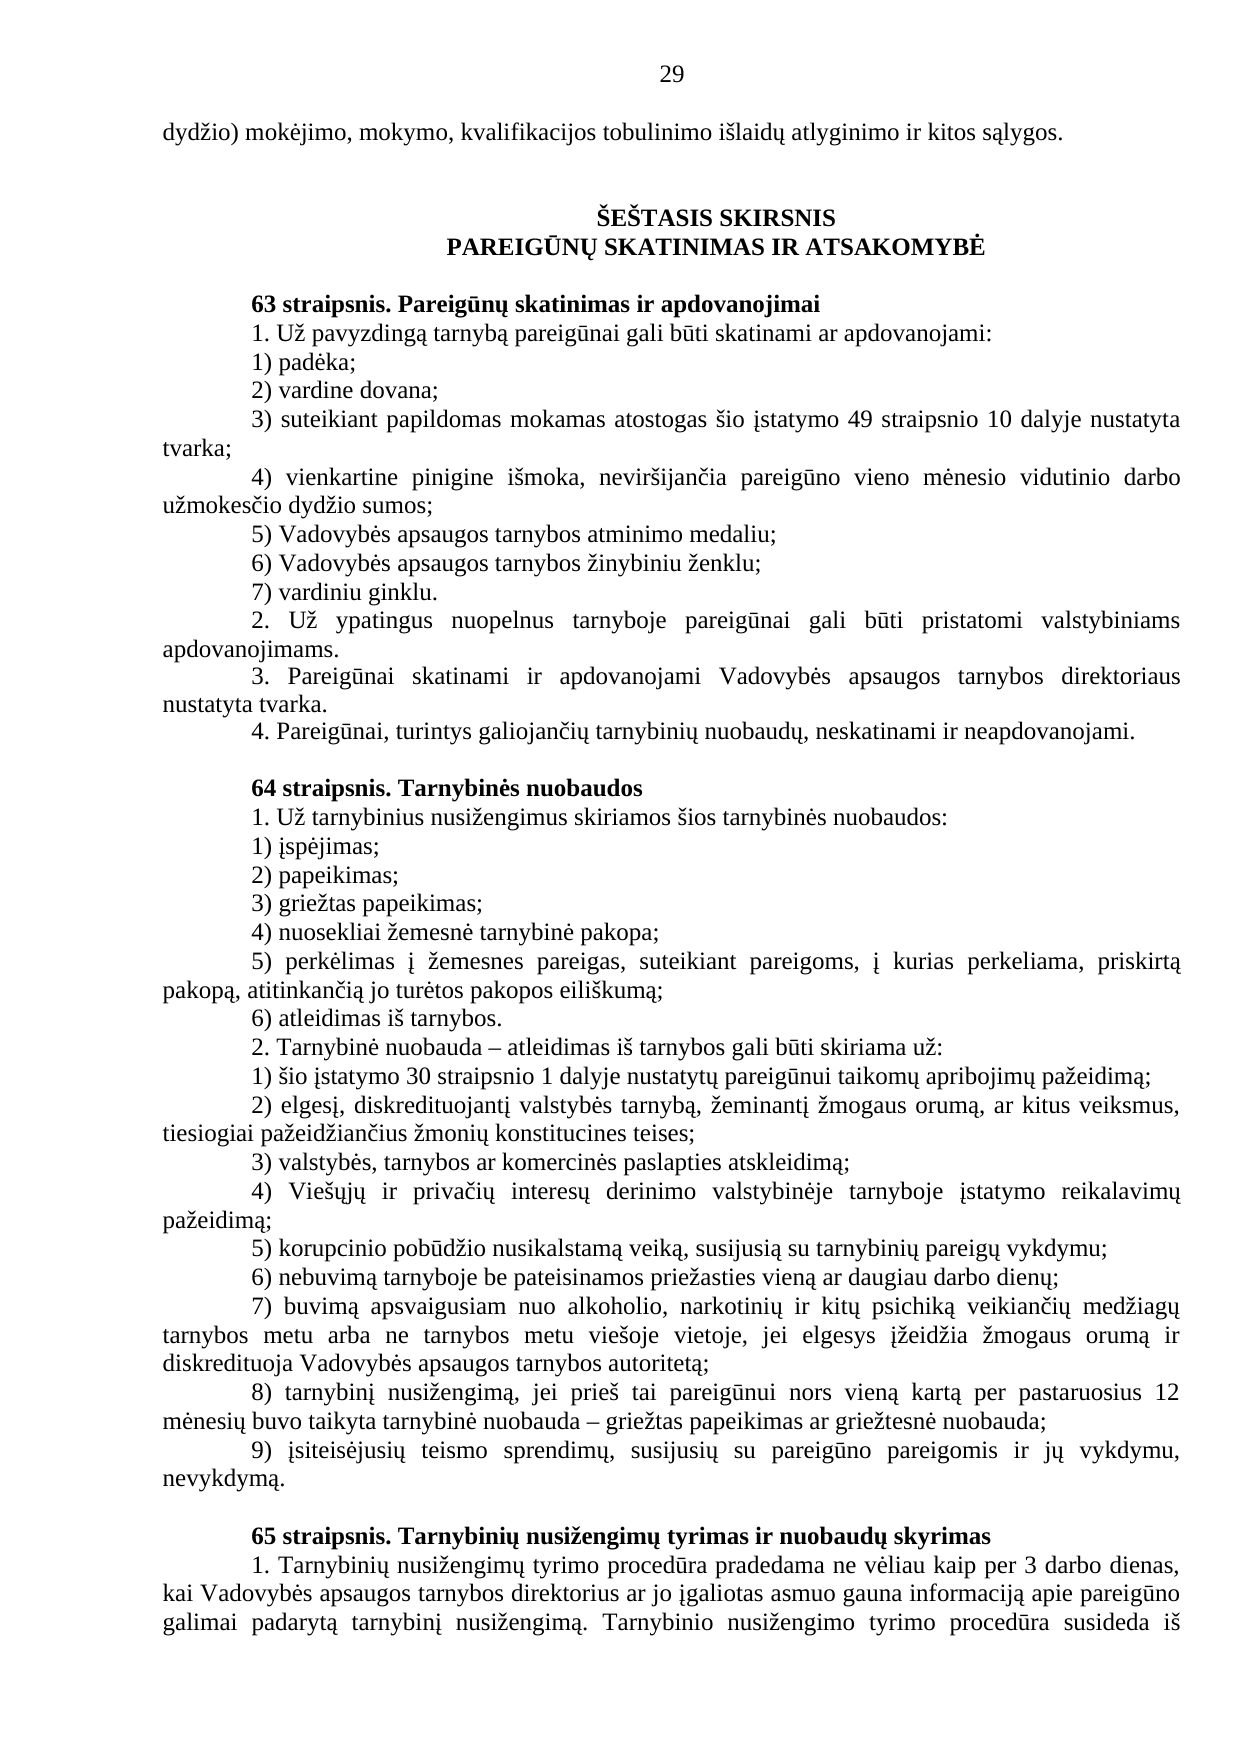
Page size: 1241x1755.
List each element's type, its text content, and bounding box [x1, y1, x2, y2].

text 1. Už tarnybinius nusižengimus skiriamos šios tarnybinės nuobaudos: [162, 802, 1181, 831]
text 2) vardine dovana; [162, 375, 1181, 404]
text 3. Pareigūnai skatinami ir apdovanojami Vadovybės apsaugos tarnybos direktoriaus nustatyta tvarka. [162, 663, 1181, 717]
text 6) atleidimas iš tarnybos. [162, 1003, 1181, 1032]
text ŠEŠTASIS SKIRSNIS [162, 203, 1181, 232]
text 6) nebuvimą tarnyboje be pateisinamos priežasties vieną ar daugiau darbo dienų; [162, 1262, 1181, 1291]
text 1) šio įstatymo 30 straipsnio 1 dalyje nustatytų pareigūnui taikomų apribojimų pažeidimą; [162, 1061, 1181, 1090]
text 3) griežtas papeikimas; [162, 888, 1181, 917]
text 9) įsiteisėjusių teismo sprendimų, susijusių su pareigūno pareigomis ir jų vykdymu, nevykdymą. [162, 1435, 1181, 1492]
text 64 straipsnis. Tarnybinės nuobaudos [162, 773, 1181, 802]
text 63 straipsnis. Pareigūnų skatinimas ir apdovanojimai [162, 289, 1181, 318]
text 5) korupcinio pobūdžio nusikalstamą veiką, susijusią su tarnybinių pareigų vykdymu; [162, 1233, 1181, 1262]
text 4) Viešųjų ir privačių interesų derinimo valstybinėje tarnyboje įstatymo reikalavimų pažeidimą; [162, 1176, 1181, 1233]
text 3) suteikiant papildomas mokamas atostogas šio įstatymo 49 straipsnio 10 dalyje nustatyta tvarka; [162, 404, 1181, 462]
text PAREIGŪNŲ SKATINIMAS IR ATSAKOMYBĖ [162, 232, 1181, 260]
text 2. Už ypatingus nuopelnus tarnyboje pareigūnai gali būti pristatomi valstybiniams apdovanojimams. [162, 605, 1181, 663]
text 1) padėka; [162, 347, 1181, 375]
text 7) vardiniu ginklu. [162, 577, 1181, 605]
text 1) įspėjimas; [162, 831, 1181, 860]
text 3) valstybės, tarnybos ar komercinės paslapties atskleidimą; [162, 1147, 1181, 1176]
text 6) Vadovybės apsaugos tarnybos žinybiniu ženklu; [162, 548, 1181, 577]
text 1. Už pavyzdingą tarnybą pareigūnai gali būti skatinami ar apdovanojami: [162, 318, 1181, 347]
text 5) Vadovybės apsaugos tarnybos atminimo medaliu; [162, 519, 1181, 548]
text 65 straipsnis. Tarnybinių nusižengimų tyrimas ir nuobaudų skyrimas [162, 1521, 1181, 1550]
text 2) papeikimas; [162, 860, 1181, 888]
text 8) tarnybinį nusižengimą, jei prieš tai pareigūnui nors vieną kartą per pastaruosius 12 mėnesių buvo taikyta tarnybinė nuobauda – griežtas papeikimas ar griežtesnė nuobauda; [162, 1377, 1181, 1435]
text 7) buvimą apsvaigusiam nuo alkoholio, narkotinių ir kitų psichiką veikiančių medžiagų tarnybos metu arba ne tarnybos metu viešoje vietoje, jei elgesys įžeidžia žmogaus orumą ir diskredituoja Vadovybės apsaugos tarnybos autoritetą; [162, 1291, 1181, 1377]
text 5) perkėlimas į žemesnes pareigas, suteikiant pareigoms, į kurias perkeliama, priskirtą pakopą, atitinkančią jo turėtos pakopos eiliškumą; [162, 946, 1181, 1003]
text 2) elgesį, diskredituojantį valstybės tarnybą, žeminantį žmogaus orumą, ar kitus veiksmus, tiesiogiai pažeidžiančius žmonių konstitucines teises; [162, 1090, 1181, 1147]
text 4) vienkartine pinigine išmoka, neviršijančia pareigūno vieno mėnesio vidutinio darbo užmokesčio dydžio sumos; [162, 462, 1181, 519]
text 1. Tarnybinių nusižengimų tyrimo procedūra pradedama ne vėliau kaip per 3 darbo dienas, kai Vadovybės apsaugos tarnybos direktorius ar jo įgaliotas asmuo gauna informaciją apie pareigūno galimai padarytą tarnybinį nusižengimą. Tarnybinio nusižengimo tyrimo procedūra susideda iš [162, 1550, 1181, 1636]
text 4) nuosekliai žemesnė tarnybinė pakopa; [162, 917, 1181, 946]
text 4. Pareigūnai, turintys galiojančių tarnybinių nuobaudų, neskatinami ir neapdovanojami. [162, 717, 1181, 745]
text 2. Tarnybinė nuobauda – atleidimas iš tarnybos gali būti skiriama už: [162, 1032, 1181, 1061]
text dydžio) mokėjimo, mokymo, kvalifikacijos tobulinimo išlaidų atlyginimo ir kitos sąlygos. [162, 117, 1181, 145]
